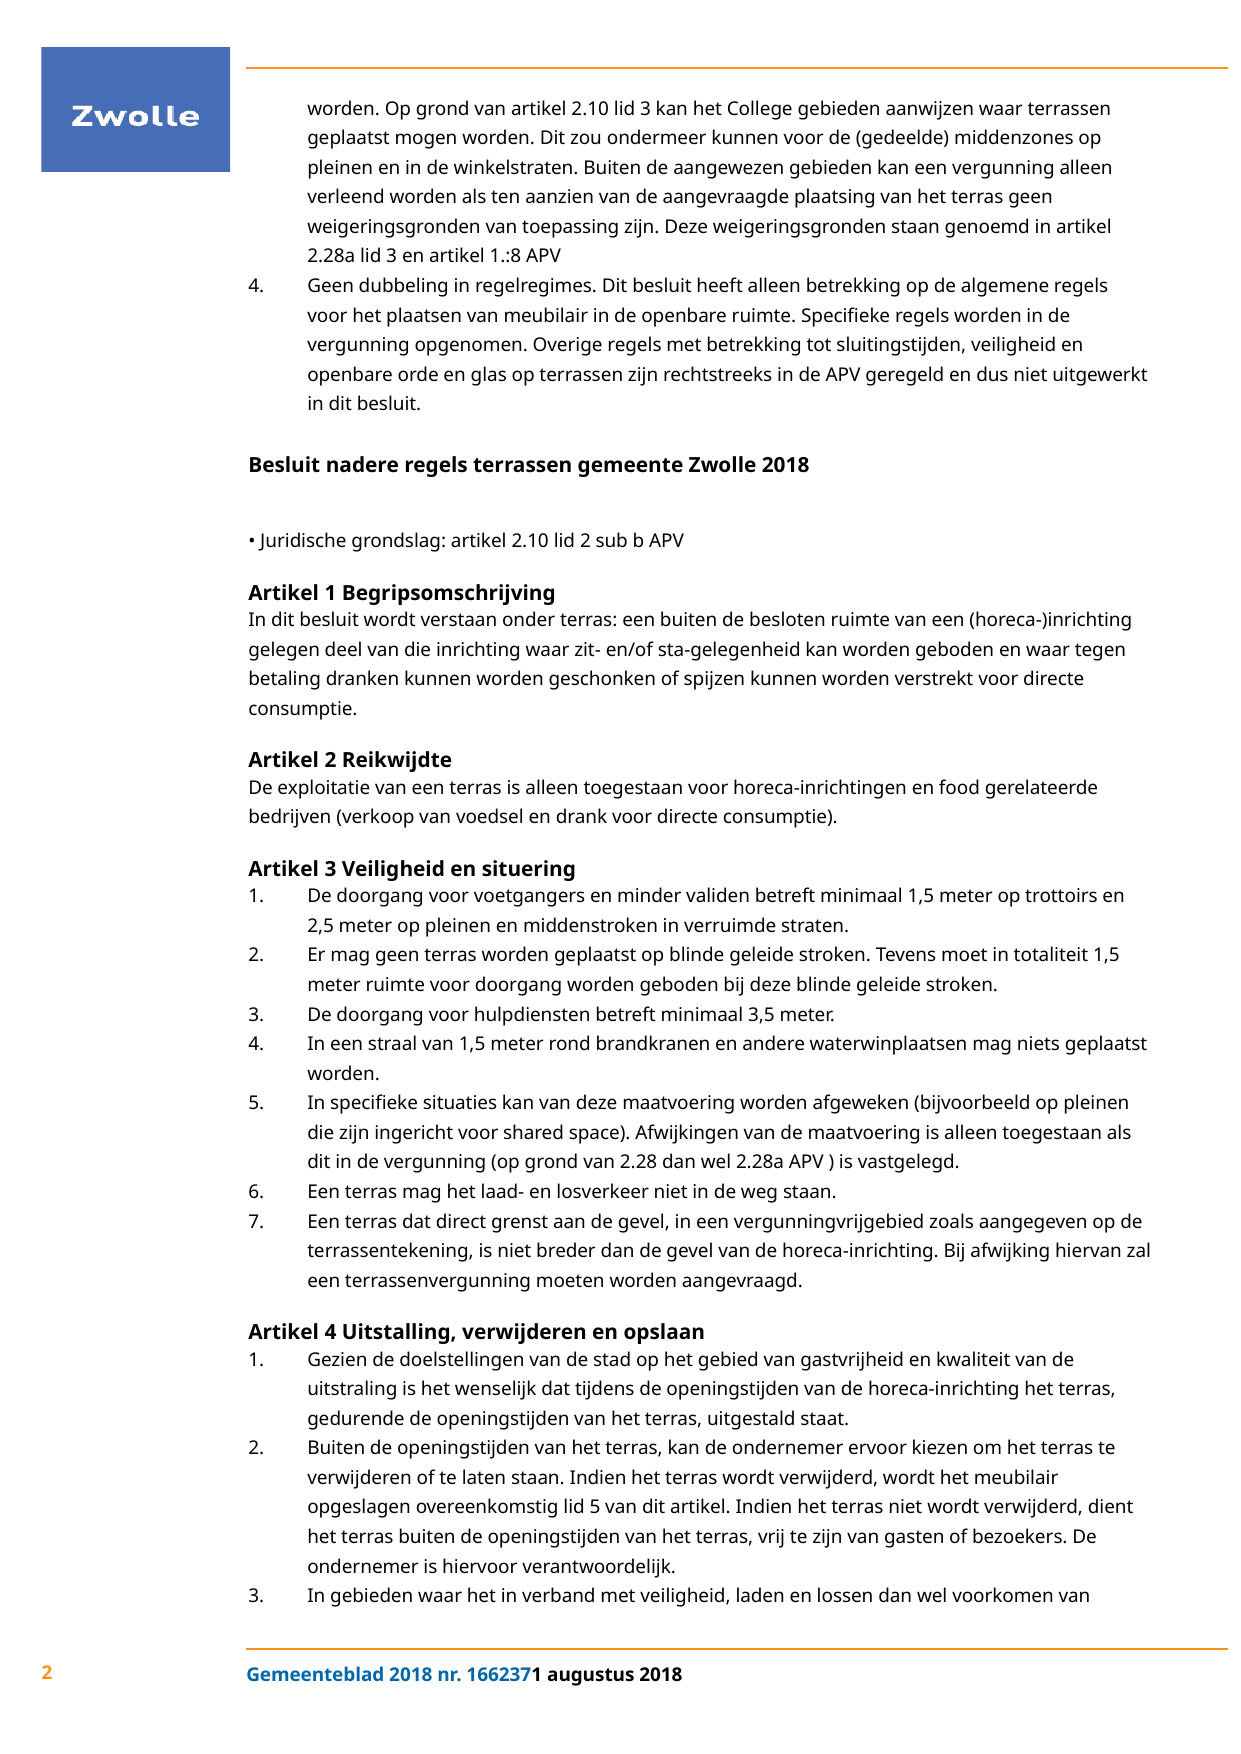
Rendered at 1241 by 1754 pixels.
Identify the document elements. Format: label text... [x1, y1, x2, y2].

list Gezien de doelstellingen van de stad op het gebied van gastvrijheid en kwaliteit van de uitstraling is het wenselijk dat tijdens de openingstijden van de horeca-inrichting het terras, gedurende de openingstijden van het terras, uitgestald staat. [248, 1346, 1152, 1431]
list In een straal van 1,5 meter rond brandkranen en andere waterwinplaatsen mag niets geplaatst worden. [248, 1030, 1152, 1086]
list In gebieden waar het in verband met veiligheid, laden en lossen dan wel voorkomen van [248, 1582, 1152, 1608]
list worden. Op grond van artikel 2.10 lid 3 kan het College gebieden aanwijzen waar terrassen geplaatst mogen worden. Dit zou ondermeer kunnen voor de (gedeelde) middenzones op pleinen en in de winkelstraten. Buiten de aangewezen gebieden kan een vergunning alleen verleend worden als ten aanzien van de aangevraagde plaatsing van het terras geen weigeringsgronden van toepassing zijn. Deze weigeringsgronden staan genoemd in artikel 2.28a lid 3 en artikel 1.:8 APV [248, 95, 1152, 268]
list De doorgang voor voetgangers en minder validen betreft minimaal 1,5 meter op trottoirs en 2,5 meter op pleinen en middenstroken in verruimde straten. [248, 882, 1152, 938]
text Artikel 2 Reikwijdte [248, 746, 1152, 774]
text Besluit nadere regels terrassen gemeente Zwolle 2018 [248, 450, 1152, 478]
list Geen dubbeling in regelregimes. Dit besluit heeft alleen betrekking op de algemene regels voor het plaatsen van meubilair in de openbare ruimte. Specifieke regels worden in de vergunning opgenomen. Overige regels met betrekking tot sluitingstijden, veiligheid en openbare orde en glas op terrassen zijn rechtstreeks in de APV geregeld en dus niet uitgewerkt in dit besluit. [248, 272, 1152, 416]
list In specifieke situaties kan van deze maatvoering worden afgeweken (bijvoorbeeld op pleinen die zijn ingericht voor shared space). Afwijkingen van de maatvoering is alleen toegestaan als dit in de vergunning (op grond van 2.28 dan wel 2.28a APV ) is vastgelegd. [248, 1089, 1152, 1174]
list Een terras dat direct grenst aan de gevel, in een vergunningvrijgebied zoals aangegeven op de terrassentekening, is niet breder dan de gevel van de horeca-inrichting. Bij afwijking hiervan zal een terrassenvergunning moeten worden aangevraagd. [248, 1208, 1152, 1293]
picture [41, 47, 231, 172]
text • Juridische grondslag: artikel 2.10 lid 2 sub b APV [248, 527, 1152, 553]
text Artikel 4 Uitstalling, verwijderen en opslaan [248, 1317, 1152, 1346]
text Artikel 3 Veiligheid en situering [248, 854, 1152, 882]
list Een terras mag het laad- en losverkeer niet in de weg staan. [248, 1178, 1152, 1204]
text De exploitatie van een terras is alleen toegestaan voor horeca-inrichtingen en food gerelateerde bedrijven (verkoop van voedsel en drank voor directe consumptie). [248, 774, 1152, 829]
list Er mag geen terras worden geplaatst op blinde geleide stroken. Tevens moet in totaliteit 1,5 meter ruimte voor doorgang worden geboden bij deze blinde geleide stroken. [248, 942, 1152, 997]
text Artikel 1 Begripsomschrijving [248, 578, 1152, 606]
text In dit besluit wordt verstaan onder terras: een buiten de besloten ruimte van een (horeca-)inrichting gelegen deel van die inrichting waar zit- en/of sta-gelegenheid kan worden geboden en waar tegen betaling dranken kunnen worden geschonken of spijzen kunnen worden verstrekt voor directe consumptie. [248, 606, 1152, 721]
list Buiten de openingstijden van het terras, kan de ondernemer ervoor kiezen om het terras te verwijderen of te laten staan. Indien het terras wordt verwijderd, wordt het meubilair opgeslagen overeenkomstig lid 5 van dit artikel. Indien het terras niet wordt verwijderd, dient het terras buiten de openingstijden van het terras, vrij te zijn van gasten of bezoekers. De ondernemer is hiervoor verantwoordelijk. [248, 1434, 1152, 1579]
list De doorgang voor hulpdiensten betreft minimaal 3,5 meter. [248, 1001, 1152, 1026]
